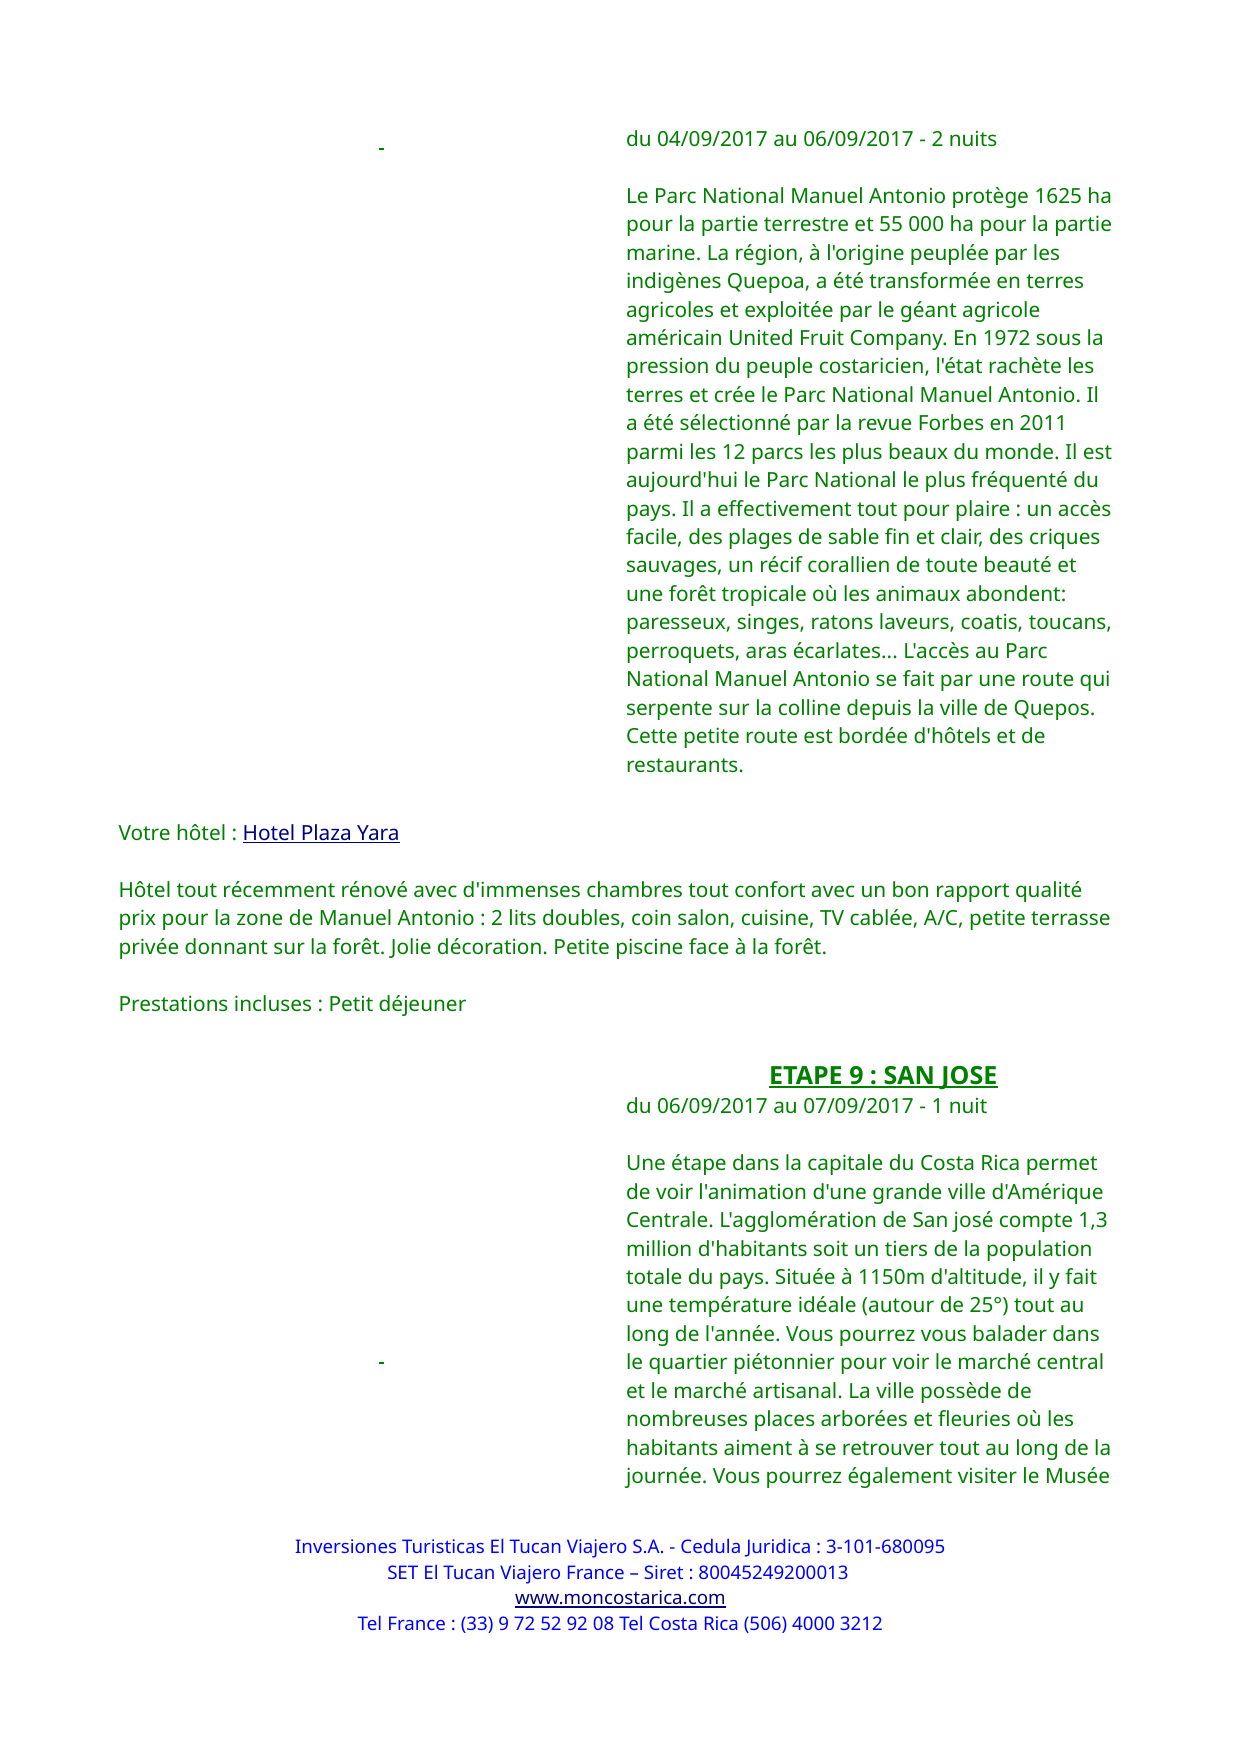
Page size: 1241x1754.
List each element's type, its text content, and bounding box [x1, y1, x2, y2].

text Votre hôtel : Hotel Plaza Yara [118, 818, 1122, 846]
table_header ETAPE 9 : SAN JOSE du 06/09/2017 au 07/09/2017 - 1 nuit Une étape dans la capitale du Costa Rica permet de voir l'animation d'une grande ville d'Amérique Centrale. L'agglomération de San josé compte 1,3 million d'habitants soit un tiers de la population totale du pays. Située à 1150m d'altitude, il y fait une température idéale (autour de 25°) tout au long de l'année. Vous pourrez vous balader dans le quartier piétonnier pour voir le marché central et le marché artisanal. La ville possède de nombreuses places arborées et fleuries où les habitants aiment à se retrouver tout au long de la journée. Vous pourrez également visiter le Musée [620, 1052, 1122, 1495]
text Prestations incluses : Petit déjeuner [118, 989, 1122, 1018]
table_header [118, 1052, 620, 1495]
table_header [118, 118, 620, 784]
text Hôtel tout récemment rénové avec d'immenses chambres tout confort avec un bon rapport qualité prix pour la zone de Manuel Antonio : 2 lits doubles, coin salon, cuisine, TV cablée, A/C, petite terrasse privée donnant sur la forêt. Jolie décoration. Petite piscine face à la forêt. [118, 875, 1122, 960]
table_header du 04/09/2017 au 06/09/2017 - 2 nuits Le Parc National Manuel Antonio protège 1625 ha pour la partie terrestre et 55 000 ha pour la partie marine. La région, à l'origine peuplée par les indigènes Quepoa, a été transformée en terres agricoles et exploitée par le géant agricole américain United Fruit Company. En 1972 sous la pression du peuple costaricien, l'état rachète les terres et crée le Parc National Manuel Antonio. Il a été sélectionné par la revue Forbes en 2011 parmi les 12 parcs les plus beaux du monde. Il est aujourd'hui le Parc National le plus fréquenté du pays. Il a effectivement tout pour plaire : un accès facile, des plages de sable fin et clair, des criques sauvages, un récif corallien de toute beauté et une forêt tropicale où les animaux abondent: paresseux, singes, ratons laveurs, coatis, toucans, perroquets, aras écarlates... L'accès au Parc National Manuel Antonio se fait par une route qui serpente sur la colline depuis la ville de Quepos. Cette petite route est bordée d'hôtels et de restaurants. [620, 118, 1122, 784]
